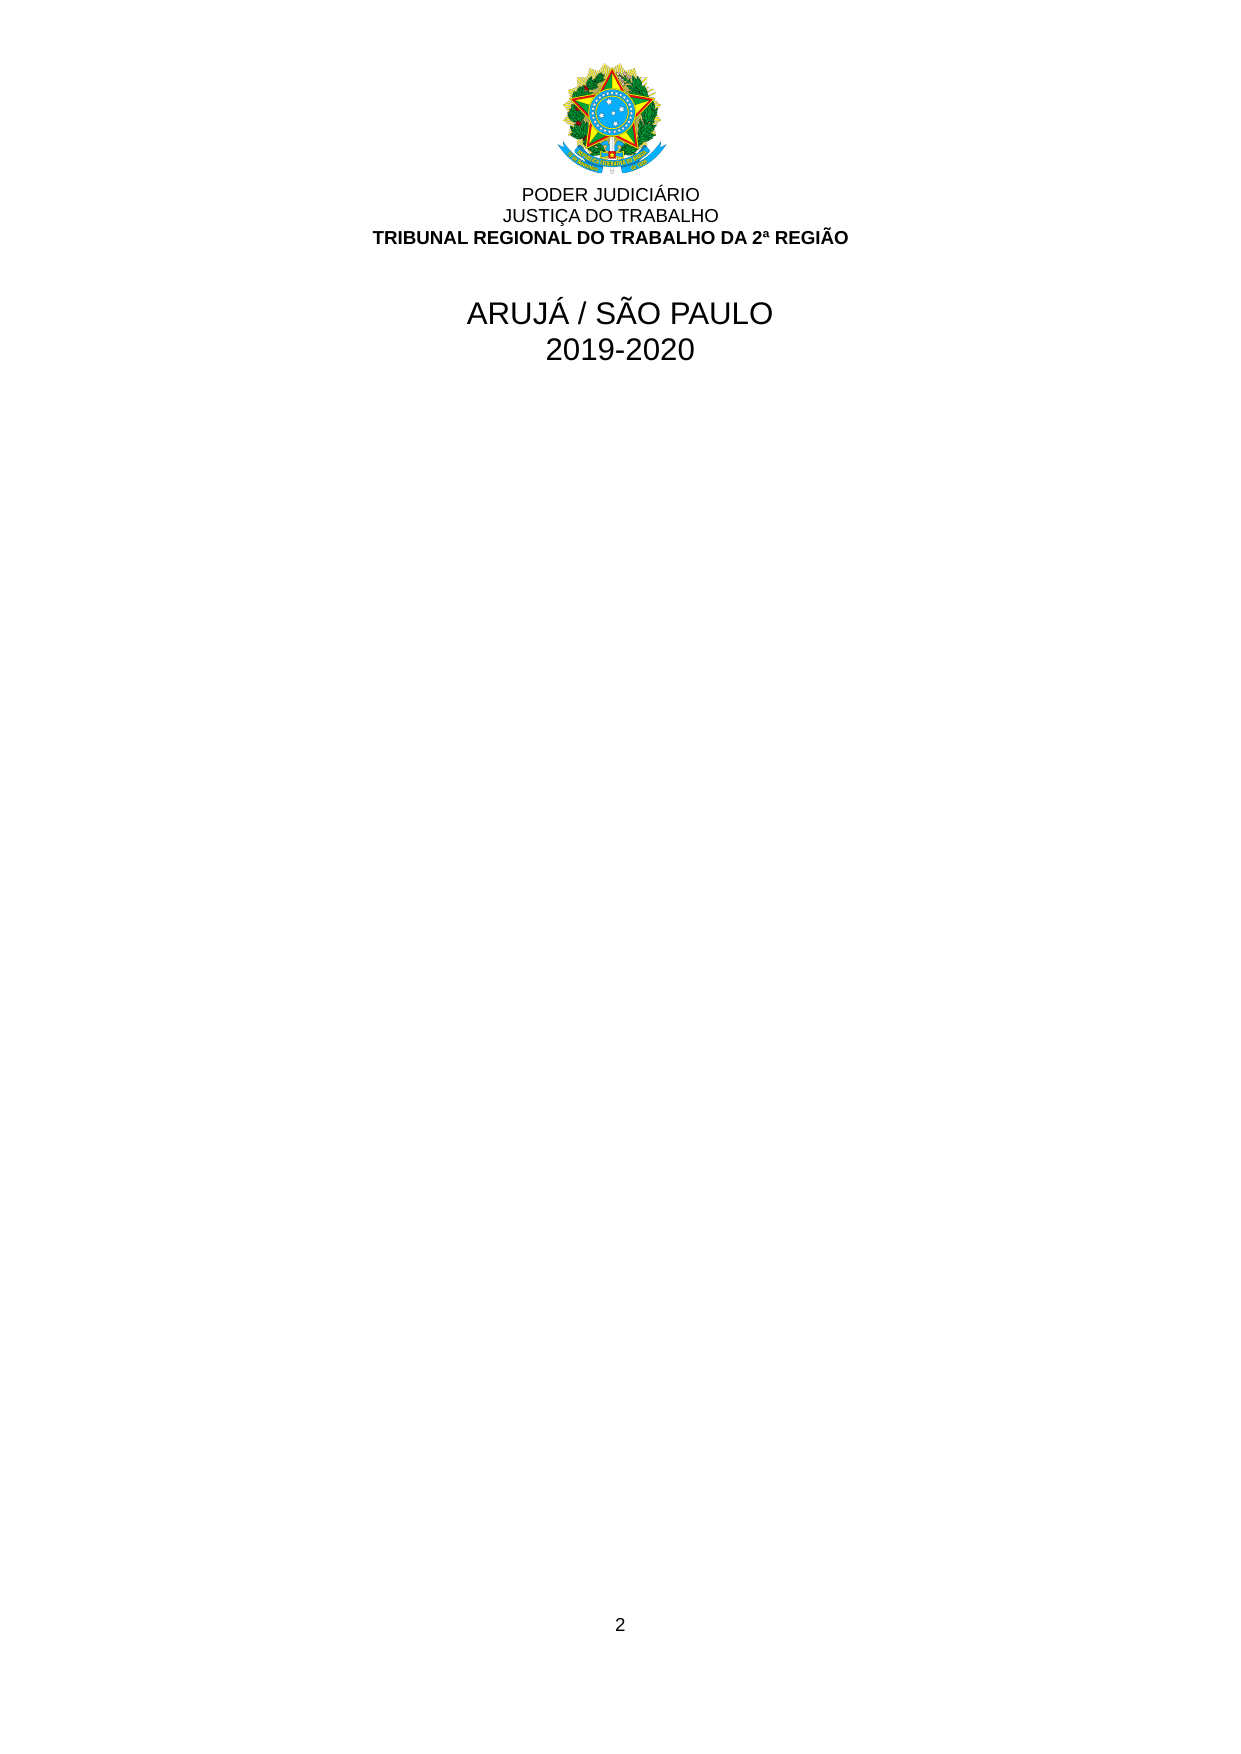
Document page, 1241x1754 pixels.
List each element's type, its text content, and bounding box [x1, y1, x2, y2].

text 2019-2020 [118, 331, 1122, 367]
text ARUJÁ / SÃO PAULO [118, 295, 1122, 331]
